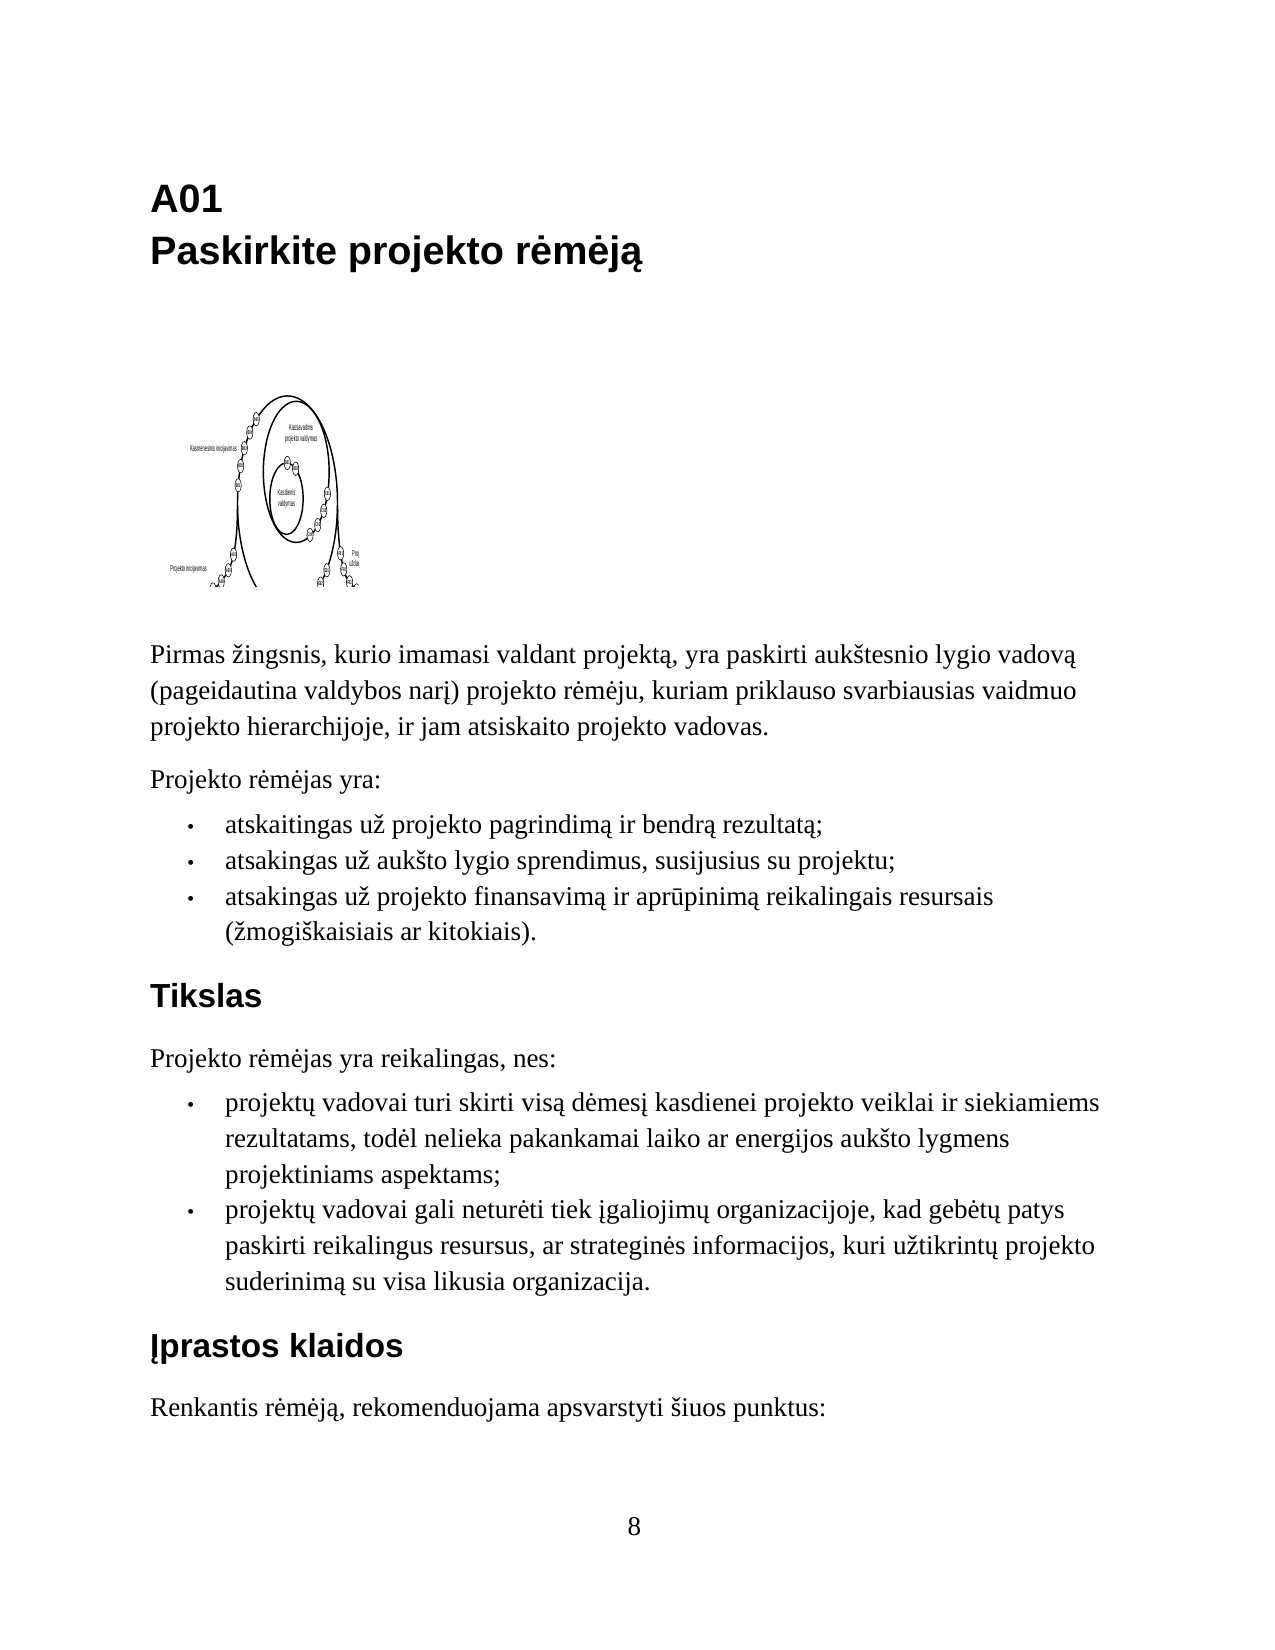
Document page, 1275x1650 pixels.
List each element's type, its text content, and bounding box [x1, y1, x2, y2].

list projektų vadovai turi skirti visą dėmesį kasdienei projekto veiklai ir siekiamiems rezultatams, todėl nelieka pakankamai laiko ar energijos aukšto lygmens projektiniams aspektams; [187, 1086, 1125, 1189]
text Renkantis rėmėją, rekomenduojama apsvarstyti šiuos punktus: [150, 1391, 1125, 1422]
text Projekto rėmėjas yra reikalingas, nes: [150, 1042, 1125, 1073]
list projektų vadovai gali neturėti tiek įgaliojimų organizacijoje, kad gebėtų patys paskirti reikalingus resursus, ar strateginės informacijos, kuri užtikrintų projekto suderinimą su visa likusia organizacija. [187, 1193, 1125, 1296]
subtitle A01 Paskirkite projekto rėmėją [150, 175, 1125, 273]
text Projekto rėmėjas yra: [150, 763, 1125, 794]
list atsakingas už aukšto lygio sprendimus, susijusius su projektu; [187, 844, 1125, 875]
list atsakingas už projekto finansavimą ir aprūpinimą reikalingais resursais (žmogiškaisiais ar kitokiais). [187, 879, 1125, 946]
list atskaitingas už projekto pagrindimą ir bendrą rezultatą; [187, 808, 1125, 839]
subtitle Įprastos klaidos [150, 1326, 1125, 1364]
subtitle Tikslas [150, 976, 1125, 1014]
text Pirmas žingsnis, kurio imamasi valdant projektą, yra paskirti aukštesnio lygio vadovą (pageidautina valdybos narį) projekto rėmėju, kuriam priklauso svarbiausias vaidmuo projekto hierarchijoje, ir jam atsiskaito projekto vadovas. [150, 638, 1125, 741]
